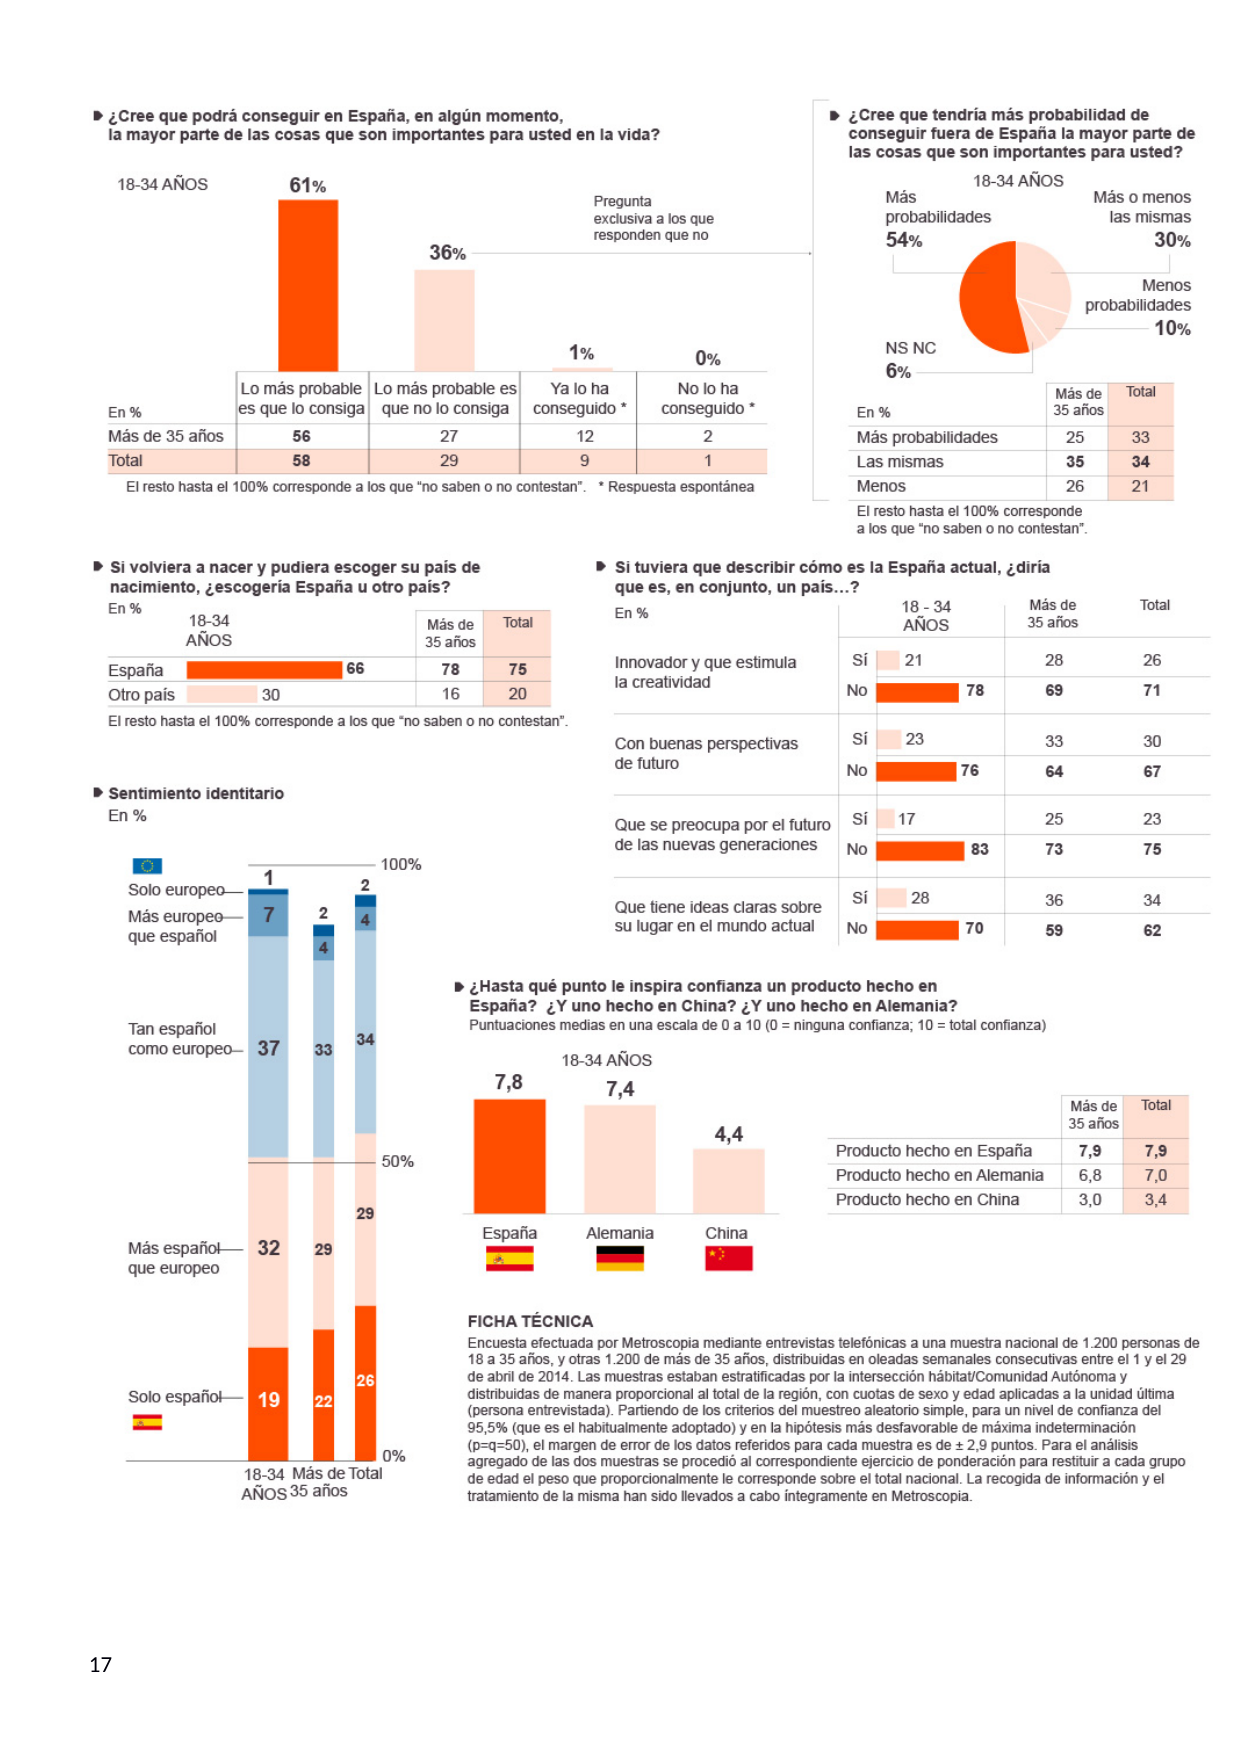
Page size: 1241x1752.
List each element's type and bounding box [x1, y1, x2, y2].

picture [88, 88, 1226, 1522]
